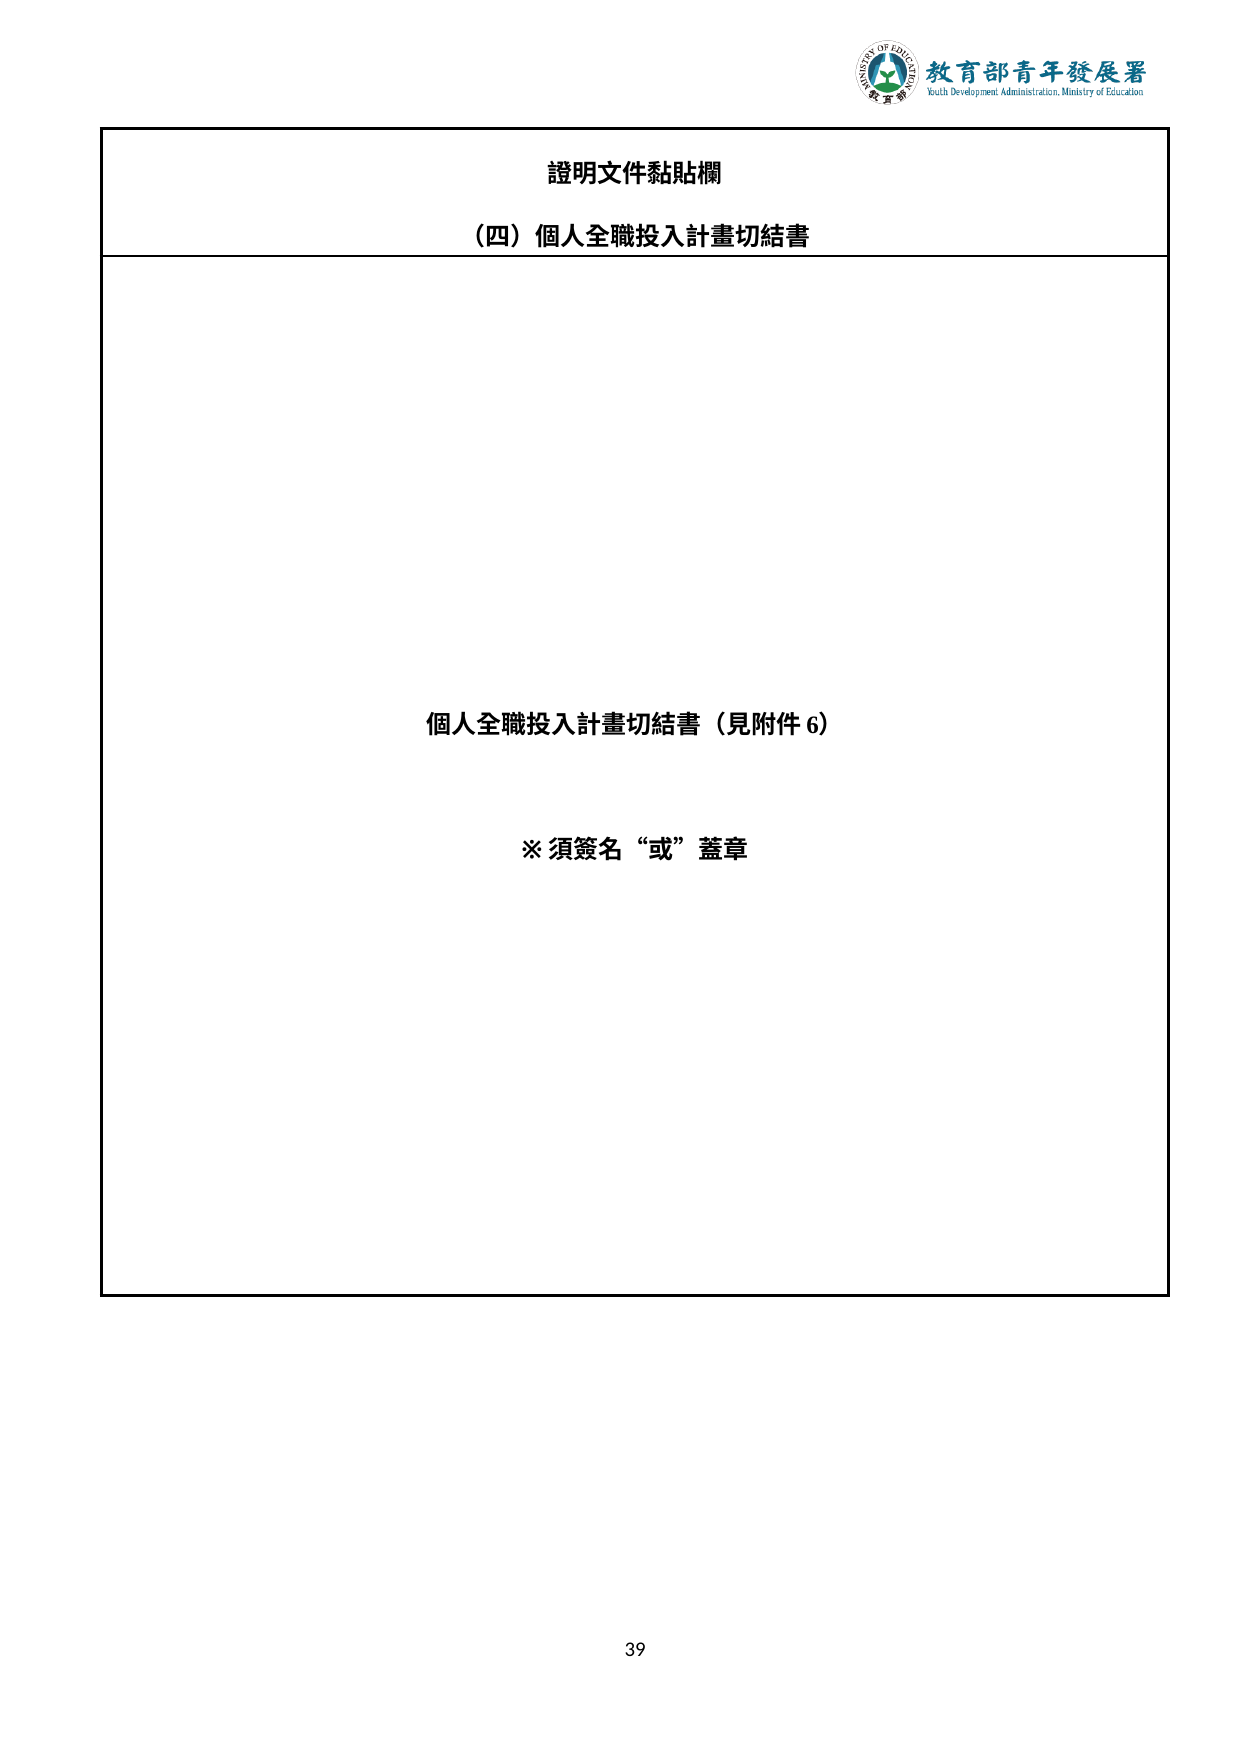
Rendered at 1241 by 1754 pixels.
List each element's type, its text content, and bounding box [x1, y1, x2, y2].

table_cell 個人全職投入計畫切結書（見附件6） ※ 須簽名“或”蓋章 [103, 257, 1167, 1293]
table_header 證明文件黏貼欄 （四）個人全職投入計畫切結書 [103, 130, 1167, 255]
